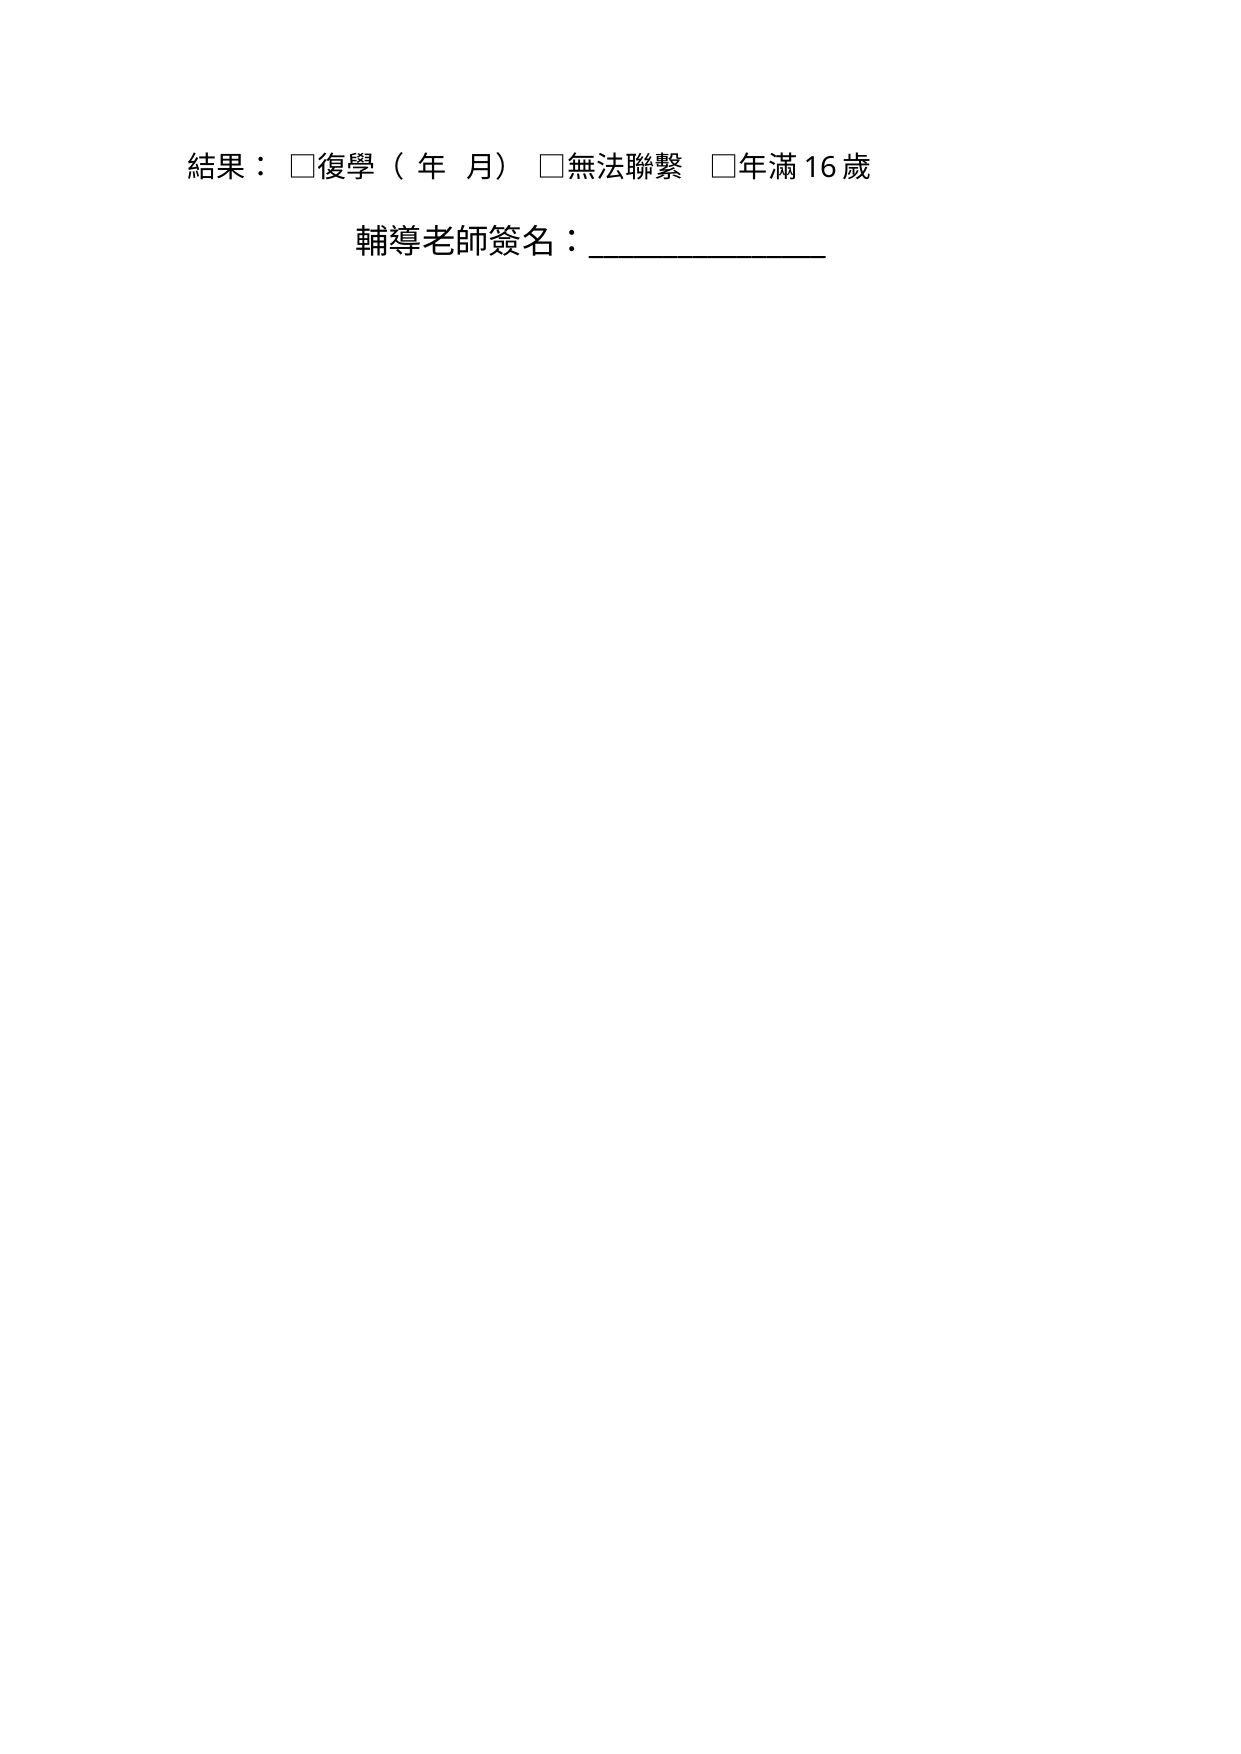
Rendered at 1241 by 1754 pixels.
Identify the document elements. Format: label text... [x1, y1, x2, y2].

text 結果： □復學（ 年 月） □無法聯繫 □年滿16歲 [187, 127, 1053, 202]
text 輔導老師簽名：________________ [187, 202, 1053, 277]
